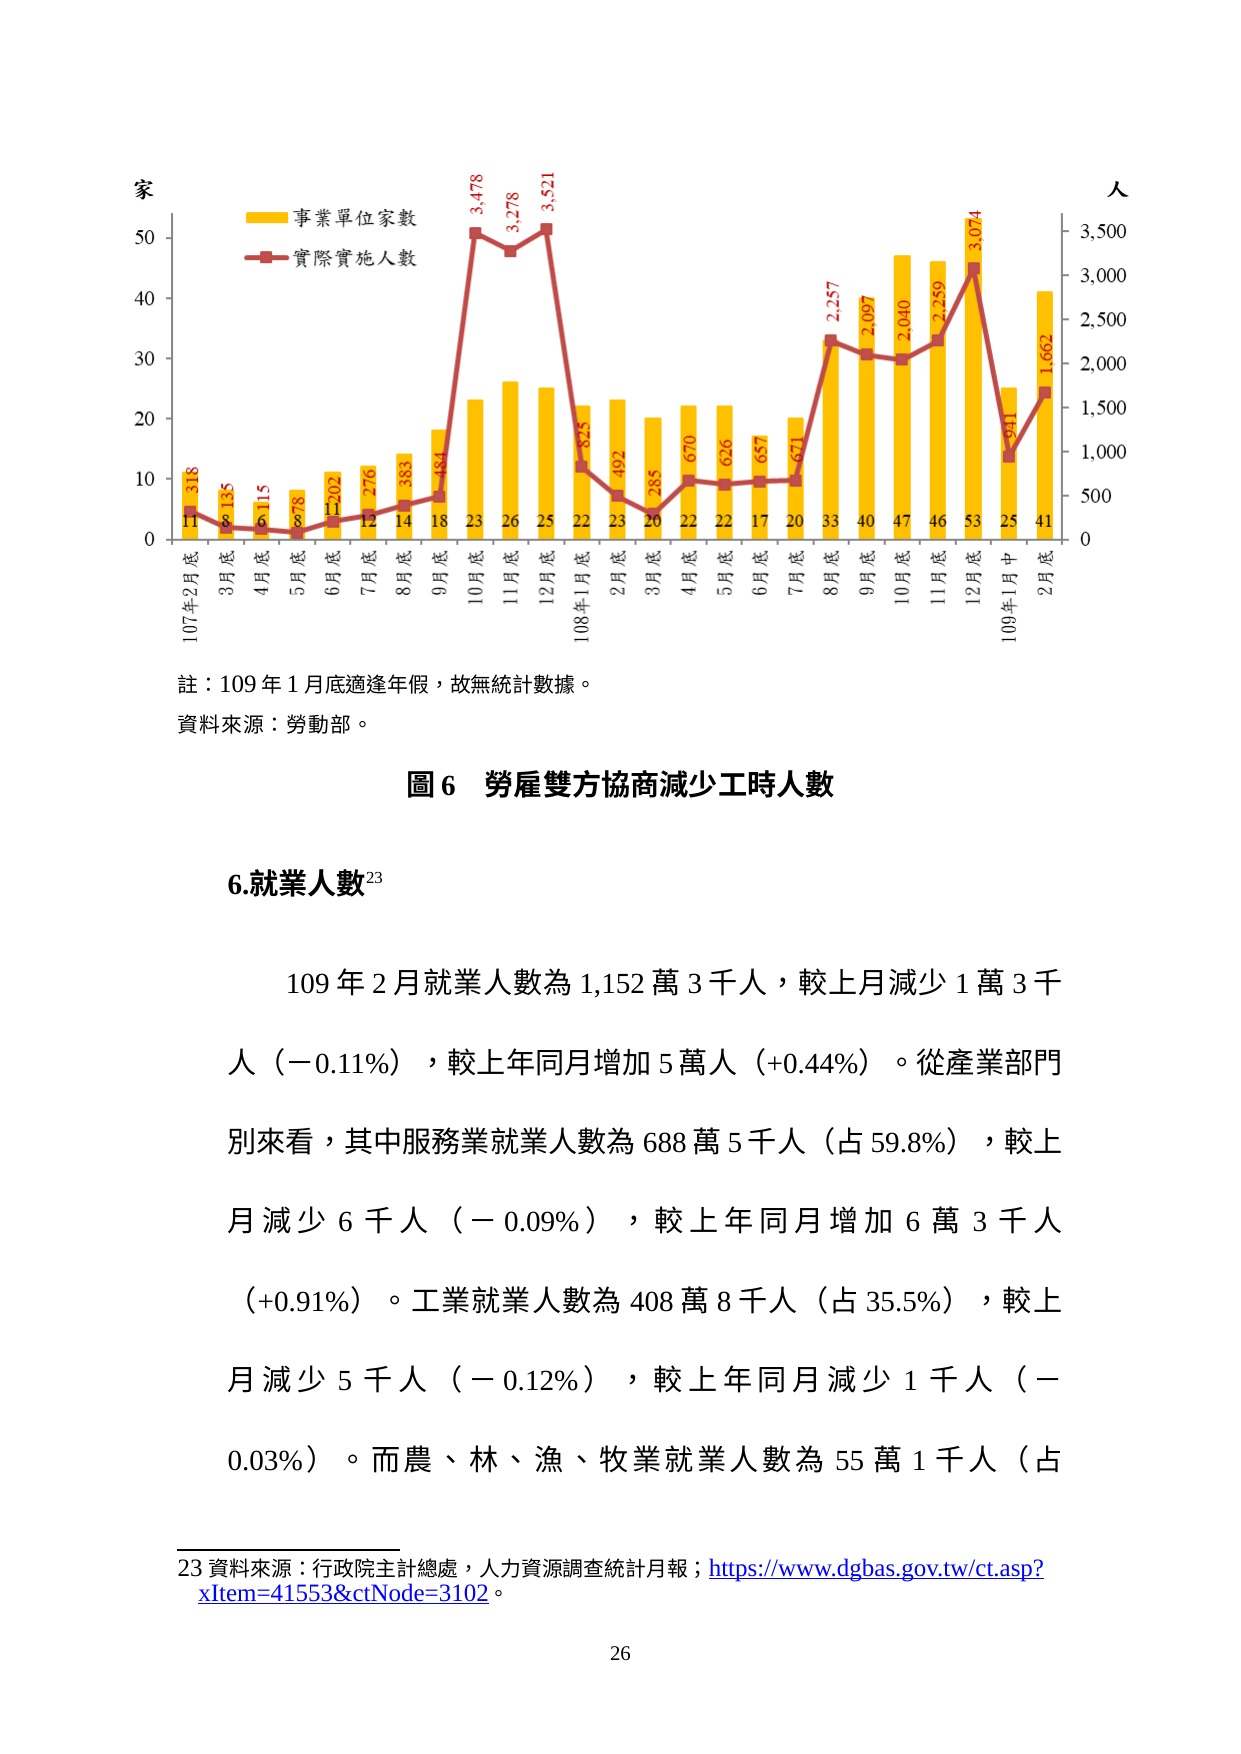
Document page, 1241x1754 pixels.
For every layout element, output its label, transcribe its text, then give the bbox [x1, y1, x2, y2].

text 圖6 勞雇雙方協商減少工時人數 [177, 743, 1063, 822]
subtitle 6.就業人數 [227, 842, 1063, 922]
picture [118, 163, 1146, 649]
text 註：109年1月底適逢年假，故無統計數據。 [177, 664, 1063, 703]
text 109年2月就業人數為1,152萬3千人，較上月減少1萬3千人（－0.11%），較上年同月增加5萬人（+0.44%）。從產業部門別來看，其中服務業就業人數為688萬5千人（占59.8%），較上月減少6千人（－0.09%），較上年同月增加6萬3千人（+0.91%）。工業就業人數為408萬8千人（占35.5%），較上月減少5千人（－0.12%），較上年同月減少1千人（－0.03%）。而農、林、漁、牧業就業人數為55萬1千人（占 [227, 941, 1063, 1497]
text 資料來源：勞動部。 [177, 703, 1063, 743]
text 資料來源：行政院主計總處，人力資源調查統計月報；https://www.dgbas.gov.tw/ct.asp?xItem=41553&ctNode=3102。 [177, 1556, 1063, 1606]
